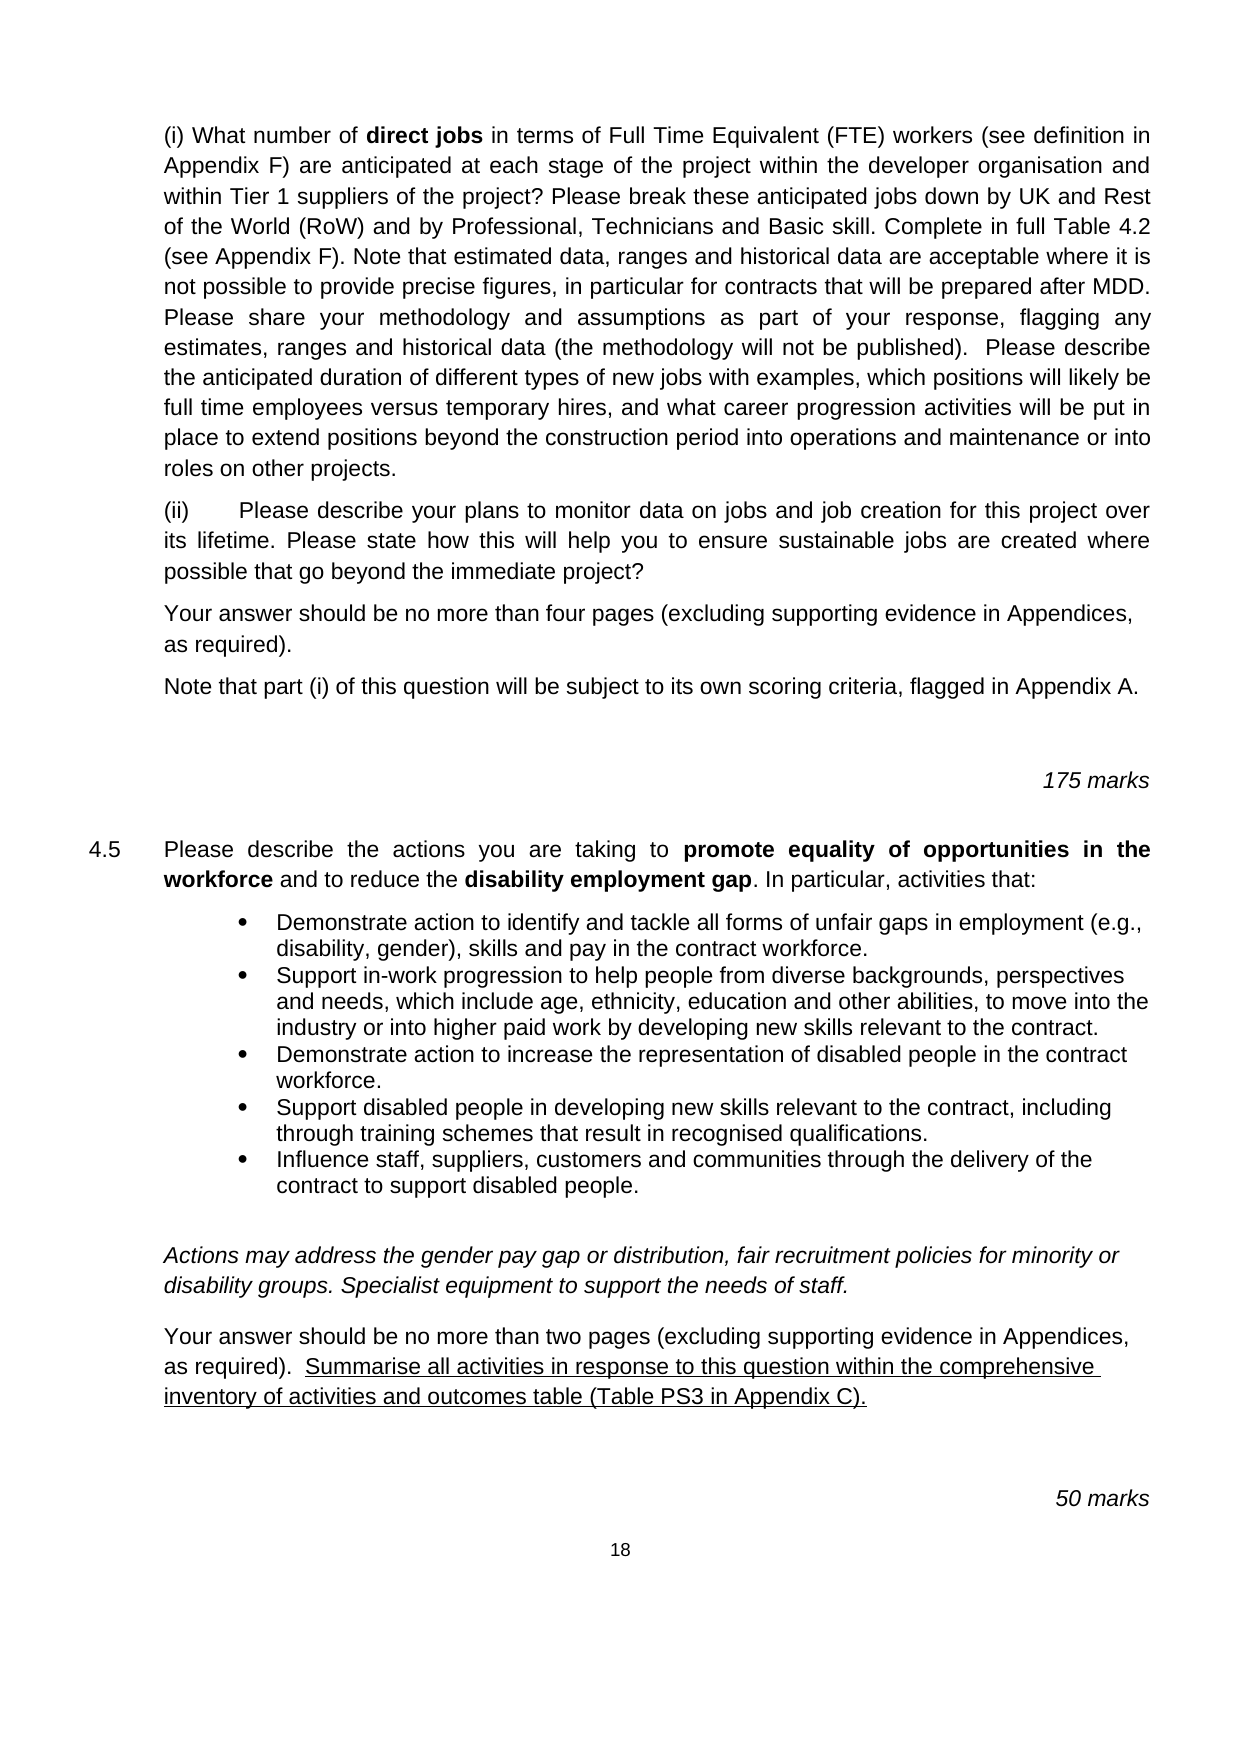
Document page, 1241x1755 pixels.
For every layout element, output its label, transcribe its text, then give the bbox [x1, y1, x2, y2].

list Actions may address the gender pay gap or distribution, fair recruitment policies for minority or disability groups. Specialist equipment to support the needs of staff. [164, 1242, 1152, 1298]
list (ii) Please describe your plans to monitor data on jobs and job creation for this project over its lifetime. Please state how this will help you to ensure sustainable jobs are created where possible that go beyond the immediate project? [164, 497, 1152, 584]
list (i) What number of direct jobs in terms of Full Time Equivalent (FTE) workers (see definition in Appendix F) are anticipated at each stage of the project within the developer organisation and within Tier 1 suppliers of the project? Please break these anticipated jobs down by UK and Rest of the World (RoW) and by Professional, Technicians and Basic skill. Complete in full Table 4.2 (see Appendix F). Note that estimated data, ranges and historical data are acceptable where it is not possible to provide precise figures, in particular for contracts that will be prepared after MDD. Please share your methodology and assumptions as part of your response, flagging any estimates, ranges and historical data (the methodology will not be published). Please describe the anticipated duration of different types of new jobs with examples, which positions will likely be full time employees versus temporary hires, and what career progression activities will be put in place to extend positions beyond the construction period into operations and maintenance or into roles on other projects. [164, 122, 1152, 481]
list 4.5 Please describe the actions you are taking to promote equality of opportunities in the workforce and to reduce the disability employment gap. In particular, activities that: [89, 836, 1152, 893]
list 50 marks [201, 1485, 1152, 1512]
list Support disabled people in developing new skills relevant to the contract, including through training schemes that result in recognised qualifications. [239, 1093, 1152, 1146]
list Demonstrate action to identify and tackle all forms of unfair gaps in employment (e.g., disability, gender), skills and pay in the contract workforce. [239, 909, 1152, 962]
list Demonstrate action to increase the representation of disabled people in the contract workforce. [239, 1041, 1152, 1093]
list 175 marks [172, 767, 1152, 793]
list Your answer should be no more than two pages (excluding supporting evidence in Appendices, as required). Summarise all activities in response to this question within the comprehensive inventory of activities and outcomes table (Table PS3 in Appendix C). [164, 1323, 1152, 1409]
list Your answer should be no more than four pages (excluding supporting evidence in Appendices, as required). [164, 600, 1152, 657]
list Support in-work progression to help people from diverse backgrounds, perspectives and needs, which include age, ethnicity, education and other abilities, to move into the industry or into higher paid work by developing new skills relevant to the contract. [239, 962, 1152, 1041]
list Influence staff, suppliers, customers and communities through the delivery of the contract to support disabled people. [239, 1146, 1152, 1199]
list Note that part (i) of this question will be subject to its own scoring criteria, flagged in Appendix A. [164, 673, 1152, 699]
